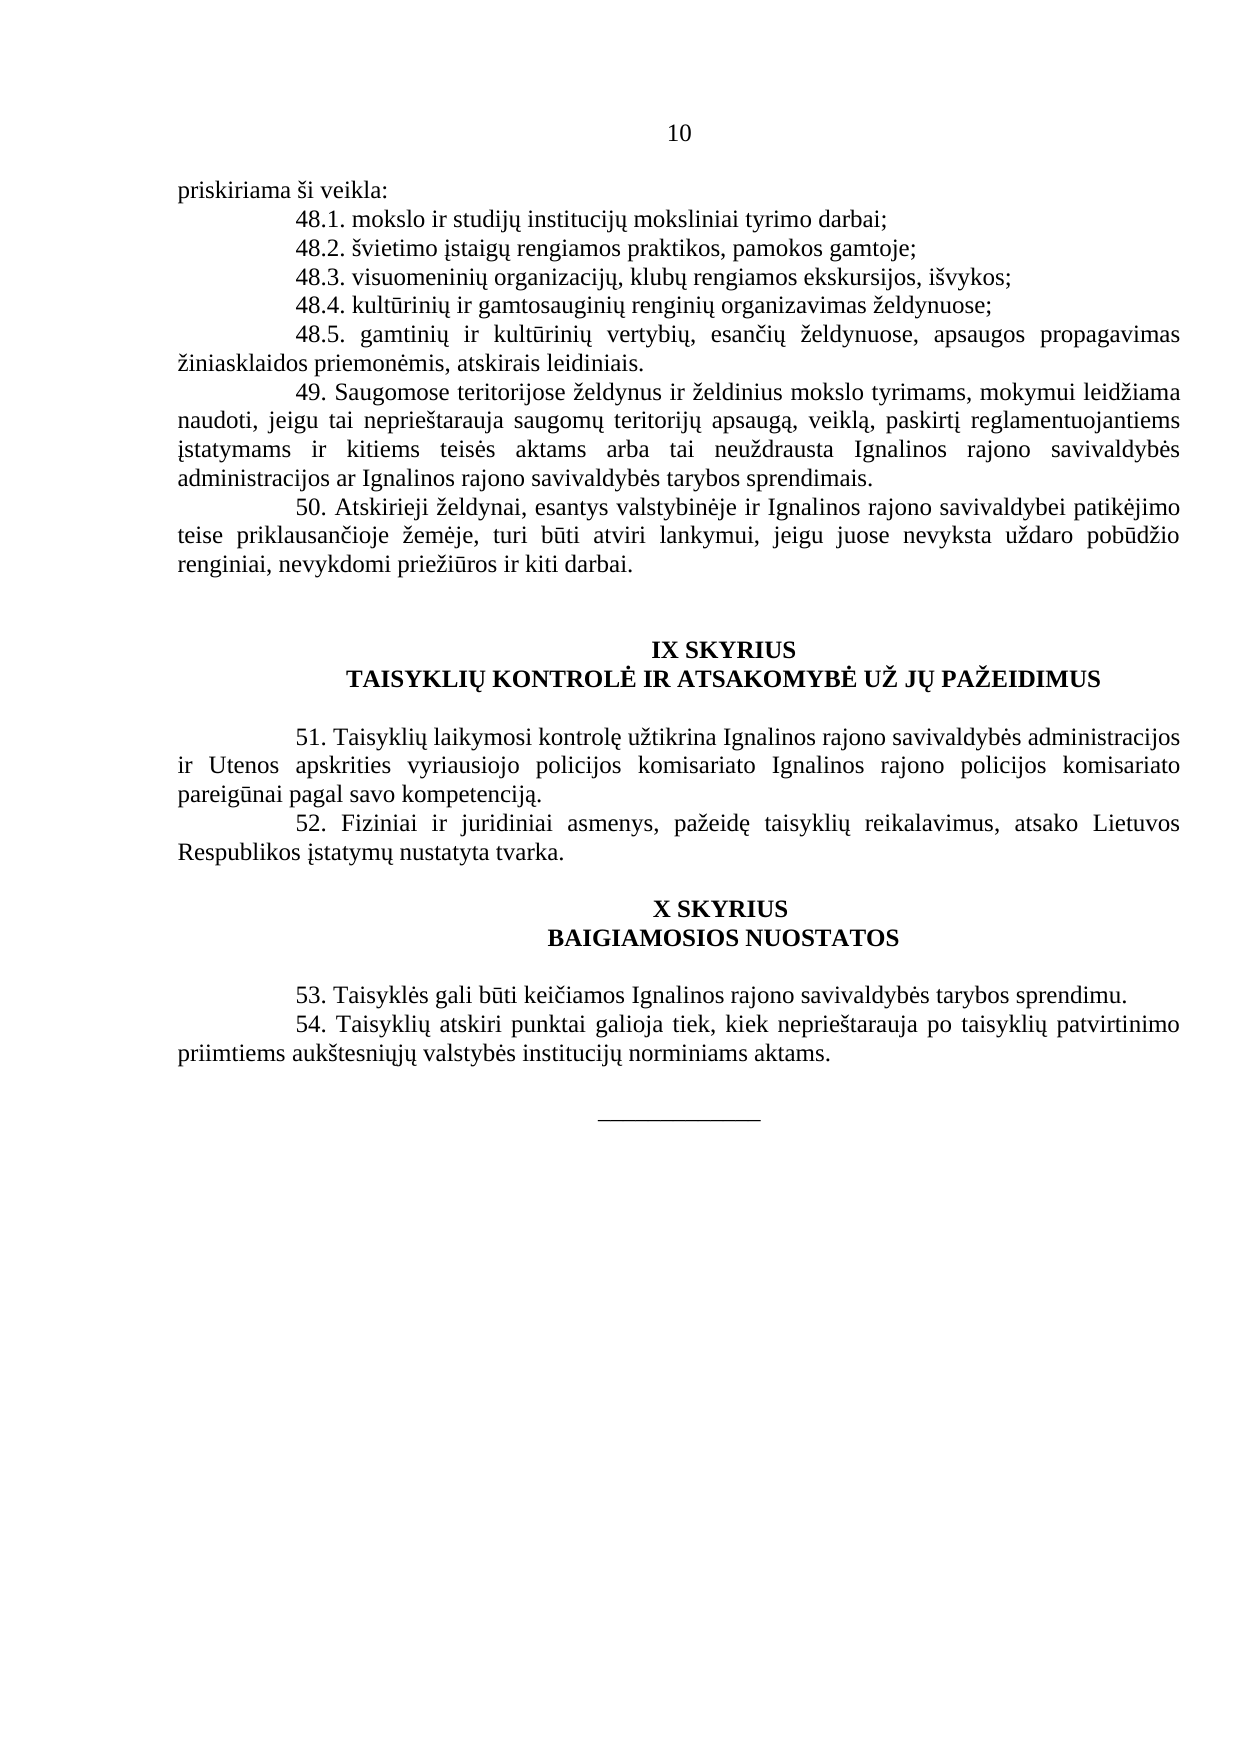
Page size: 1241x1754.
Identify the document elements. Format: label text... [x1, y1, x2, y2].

text 51. Taisyklių laikymosi kontrolę užtikrina Ignalinos rajono savivaldybės administracijos ir Utenos apskrities vyriausiojo policijos komisariato Ignalinos rajono policijos komisariato pareigūnai pagal savo kompetenciją. [177, 722, 1181, 808]
text 52. Fiziniai ir juridiniai asmenys, pažeidę taisyklių reikalavimus, atsako Lietuvos Respublikos įstatymų nustatyta tvarka. [177, 808, 1181, 866]
text 48.5. gamtinių ir kultūrinių vertybių, esančių želdynuose, apsaugos propagavimas žiniasklaidos priemonėmis, atskirais leidiniais. [177, 319, 1181, 377]
text priskiriama ši veikla: [177, 176, 1181, 204]
text 48.2. švietimo įstaigų rengiamos praktikos, pamokos gamtoje; [177, 233, 1181, 262]
text X SKYRIUS [177, 894, 1181, 923]
text 49. Saugomose teritorijose želdynus ir želdinius mokslo tyrimams, mokymui leidžiama naudoti, jeigu tai neprieštarauja saugomų teritorijų apsaugą, veiklą, paskirtį reglamentuojantiems įstatymams ir kitiems teisės aktams arba tai neuždrausta Ignalinos rajono savivaldybės administracijos ar Ignalinos rajono savivaldybės tarybos sprendimais. [177, 377, 1181, 492]
text 48.4. kultūrinių ir gamtosauginių renginių organizavimas želdynuose; [177, 291, 1181, 319]
text 48.1. mokslo ir studijų institucijų moksliniai tyrimo darbai; [177, 204, 1181, 233]
text _____________ [177, 1096, 1181, 1124]
text BAIGIAMOSIOS NUOSTATOS [177, 923, 1181, 952]
text TAISYKLIŲ KONTROLĖ IR ATSAKOMYBĖ UŽ JŲ PAŽEIDIMUS [177, 664, 1181, 693]
text 48.3. visuomeninių organizacijų, klubų rengiamos ekskursijos, išvykos; [177, 262, 1181, 291]
text 50. Atskirieji želdynai, esantys valstybinėje ir Ignalinos rajono savivaldybei patikėjimo teise priklausančioje žemėje, turi būti atviri lankymui, jeigu juose nevyksta uždaro pobūdžio renginiai, nevykdomi priežiūros ir kiti darbai. [177, 492, 1181, 578]
text IX SKYRIUS [177, 636, 1181, 664]
text 53. Taisyklės gali būti keičiamos Ignalinos rajono savivaldybės tarybos sprendimu. [177, 981, 1181, 1009]
text 54. Taisyklių atskiri punktai galioja tiek, kiek neprieštarauja po taisyklių patvirtinimo priimtiems aukštesniųjų valstybės institucijų norminiams aktams. [177, 1009, 1181, 1067]
